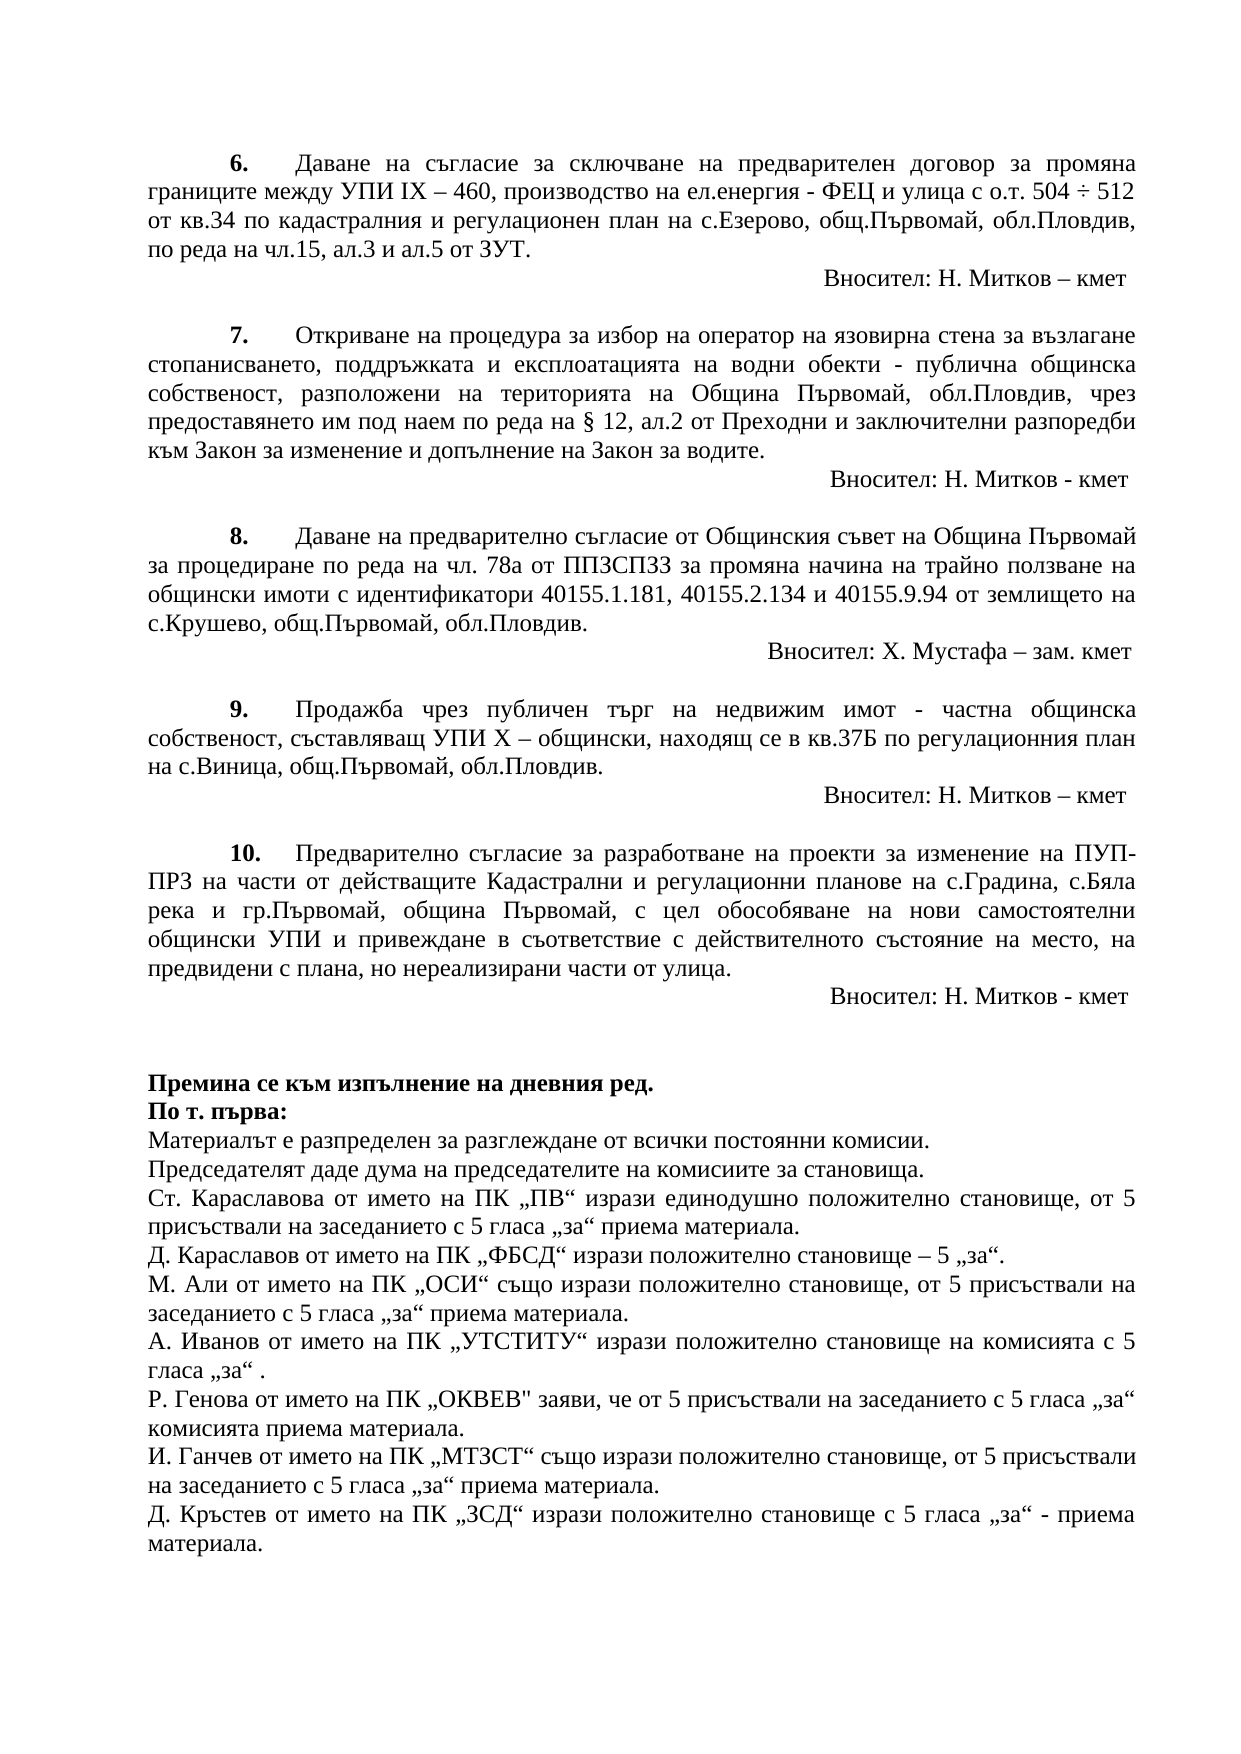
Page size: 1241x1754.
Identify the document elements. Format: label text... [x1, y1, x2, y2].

list Продажба чрез публичeн търг на недвижим имот - частна общинска собственост, съставляващ УПИ X – общински, находящ се в кв.37Б по регулационния план на с.Виница, общ.Първомай, обл.Пловдив. [148, 694, 1137, 780]
text Материалът е разпределен за разглеждане от всички постоянни комисии. [148, 1125, 1137, 1154]
text Р. Генова от името на ПК „ОКВЕВ" заяви, че от 5 присъствали на заседанието с 5 гласа „за“ комисията приема материала. [148, 1384, 1137, 1441]
text Вносител: Х. Мустафа – зам. кмет [229, 636, 1137, 665]
list Даване на предварително съгласие от Общинския съвет на Община Първомай за процедиране по реда на чл. 78а от ППЗСПЗЗ за промяна начина на трайно ползване на общински имоти с идентификатори 40155.1.181, 40155.2.134 и 40155.9.94 от землището на с.Крушево, общ.Първомай, обл.Пловдив. [148, 521, 1137, 636]
text Вносител: Н. Митков - кмет [229, 464, 1137, 493]
list Откриване на процедура за избор на оператор на язовирна стена за възлагане стопанисването, поддръжката и експлоатацията на водни обeкти - публична общинска собственост, разположени на територията на Община Първомай, обл.Пловдив, чрез предоставянето им под наем по реда на § 12, ал.2 от Преходни и заключителни разпоредби към Закон за изменение и допълнение на Закон за водите. [148, 320, 1137, 464]
text Д. Кръстев от името на ПК „ЗСД“ изрази положително становище с 5 гласа „за“ - приема материала. [148, 1499, 1137, 1556]
text Председателят даде дума на председателите на комисиите за становища. [148, 1154, 1137, 1183]
text Премина се към изпълнение на дневния ред. [148, 1068, 1137, 1096]
text Вносител: Н. Митков – кмет [229, 780, 1137, 809]
text А. Иванов от името на ПК „УТСТИТУ“ изрази положително становище на комисията с 5 гласа „за“ . [148, 1326, 1137, 1384]
text Ст. Караславова от името на ПК „ПВ“ изрази единодушно положително становище, от 5 присъствали на заседанието с 5 гласа „за“ приема материала. [148, 1183, 1137, 1240]
text Вносител: Н. Митков – кмет [229, 263, 1137, 291]
text И. Ганчев от името на ПК „МТЗСТ“ също изрази положително становище, от 5 присъствали на заседанието с 5 гласа „за“ приема материала. [148, 1441, 1137, 1499]
text М. Али от името на ПК „ОСИ“ също изрази положително становище, от 5 присъствали на заседанието с 5 гласа „за“ приема материала. [148, 1269, 1137, 1326]
list Предварително съгласие за разработване на проекти за изменение на ПУП-ПРЗ на части от действащите Кадастрални и регулационни планове на с.Градина, с.Бяла река и гр.Първомай, община Първомай, с цел обособяване на нови самостоятелни общински УПИ и привеждане в съответствие с действителното състояние на место, на предвидени с плана, но нереализирани части от улица. [148, 838, 1137, 981]
text Д. Караславов от името на ПК „ФБСД“ изрази положително становище – 5 „за“. [148, 1240, 1137, 1269]
text Вносител: Н. Митков - кмет [229, 981, 1137, 1010]
list Даване на съгласие за сключване на предварителен договор за промяна границите между УПИ IX – 460, производство на ел.енергия - ФЕЦ и улица с о.т. 504 ÷ 512 от кв.34 по кадастралния и регулационен план на с.Езерово, общ.Първомай, обл.Пловдив, по реда на чл.15, ал.3 и ал.5 от ЗУТ. [148, 148, 1137, 263]
text По т. първа: [148, 1096, 1137, 1125]
